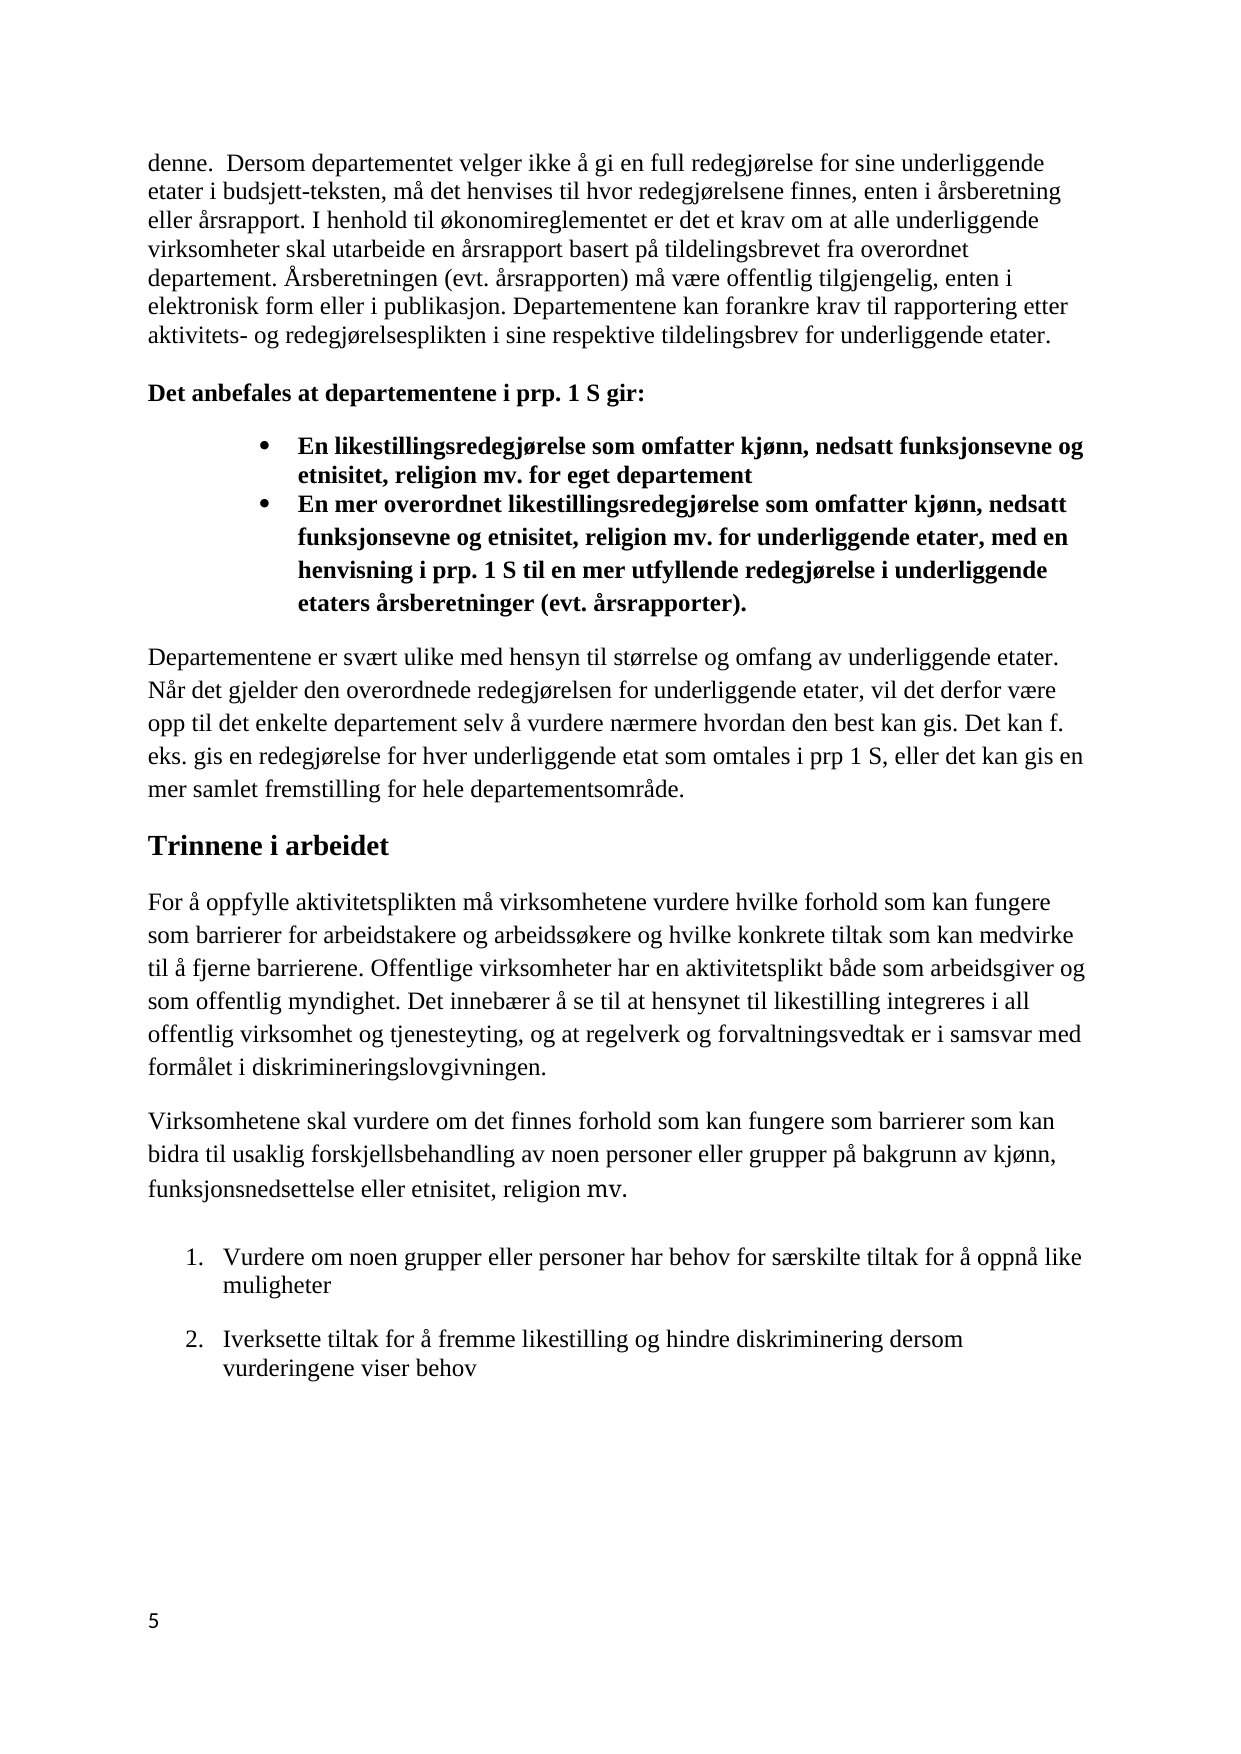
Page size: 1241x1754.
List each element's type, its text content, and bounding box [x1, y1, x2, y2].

list Iverksette tiltak for å fremme likestilling og hindre diskriminering dersom vurderingene viser behov [185, 1324, 1093, 1382]
list En mer overordnet likestillingsredegjørelse som omfatter kjønn, nedsatt funksjonsevne og etnisitet, religion mv. for underliggende etater, med en henvisning i prp. 1 S til en mer utfyllende redegjørelse i underliggende etaters årsberetninger (evt. årsrapporter). [260, 489, 1093, 617]
text Det anbefales at departementene i prp. 1 S gir: [148, 378, 1093, 406]
text Trinnene i arbeidet [148, 828, 1093, 861]
text For å oppfylle aktivitetsplikten må virksomhetene vurdere hvilke forhold som kan fungere som barrierer for arbeidstakere og arbeidssøkere og hvilke konkrete tiltak som kan medvirke til å fjerne barrierene. Offentlige virksomheter har en aktivitetsplikt både som arbeidsgiver og som offentlig myndighet. Det innebærer å se til at hensynet til likestilling integreres i all offentlig virksomhet og tjenesteyting, og at regelverk og forvaltningsvedtak er i samsvar med formålet i diskrimineringslovgivningen. [148, 887, 1093, 1081]
text Virksomhetene skal vurdere om det finnes forhold som kan fungere som barrierer som kan bidra til usaklig forskjellsbehandling av noen personer eller grupper på bakgrunn av kjønn, funksjonsnedsettelse eller etnisitet, religion mv. [148, 1106, 1093, 1204]
text denne. Dersom departementet velger ikke å gi en full redegjørelse for sine underliggende etater i budsjett-teksten, må det henvises til hvor redegjørelsene finnes, enten i årsberetning eller årsrapport. I henhold til økonomireglementet er det et krav om at alle underliggende virksomheter skal utarbeide en årsrapport basert på tildelingsbrevet fra overordnet departement. Årsberetningen (evt. årsrapporten) må være offentlig tilgjengelig, enten i elektronisk form eller i publikasjon. Departementene kan forankre krav til rapportering etter aktivitets- og redegjørelsesplikten i sine respektive tildelingsbrev for underliggende etater. [148, 148, 1093, 349]
list En likestillingsredegjørelse som omfatter kjønn, nedsatt funksjonsevne og etnisitet, religion mv. for eget departement [260, 431, 1093, 489]
list Vurdere om noen grupper eller personer har behov for særskilte tiltak for å oppnå like muligheter [185, 1242, 1093, 1299]
text Departementene er svært ulike med hensyn til størrelse og omfang av underliggende etater. Når det gjelder den overordnede redegjørelsen for underliggende etater, vil det derfor være opp til det enkelte departement selv å vurdere nærmere hvordan den best kan gis. Det kan f. eks. gis en redegjørelse for hver underliggende etat som omtales i prp 1 S, eller det kan gis en mer samlet fremstilling for hele departementsområde. [148, 642, 1093, 803]
